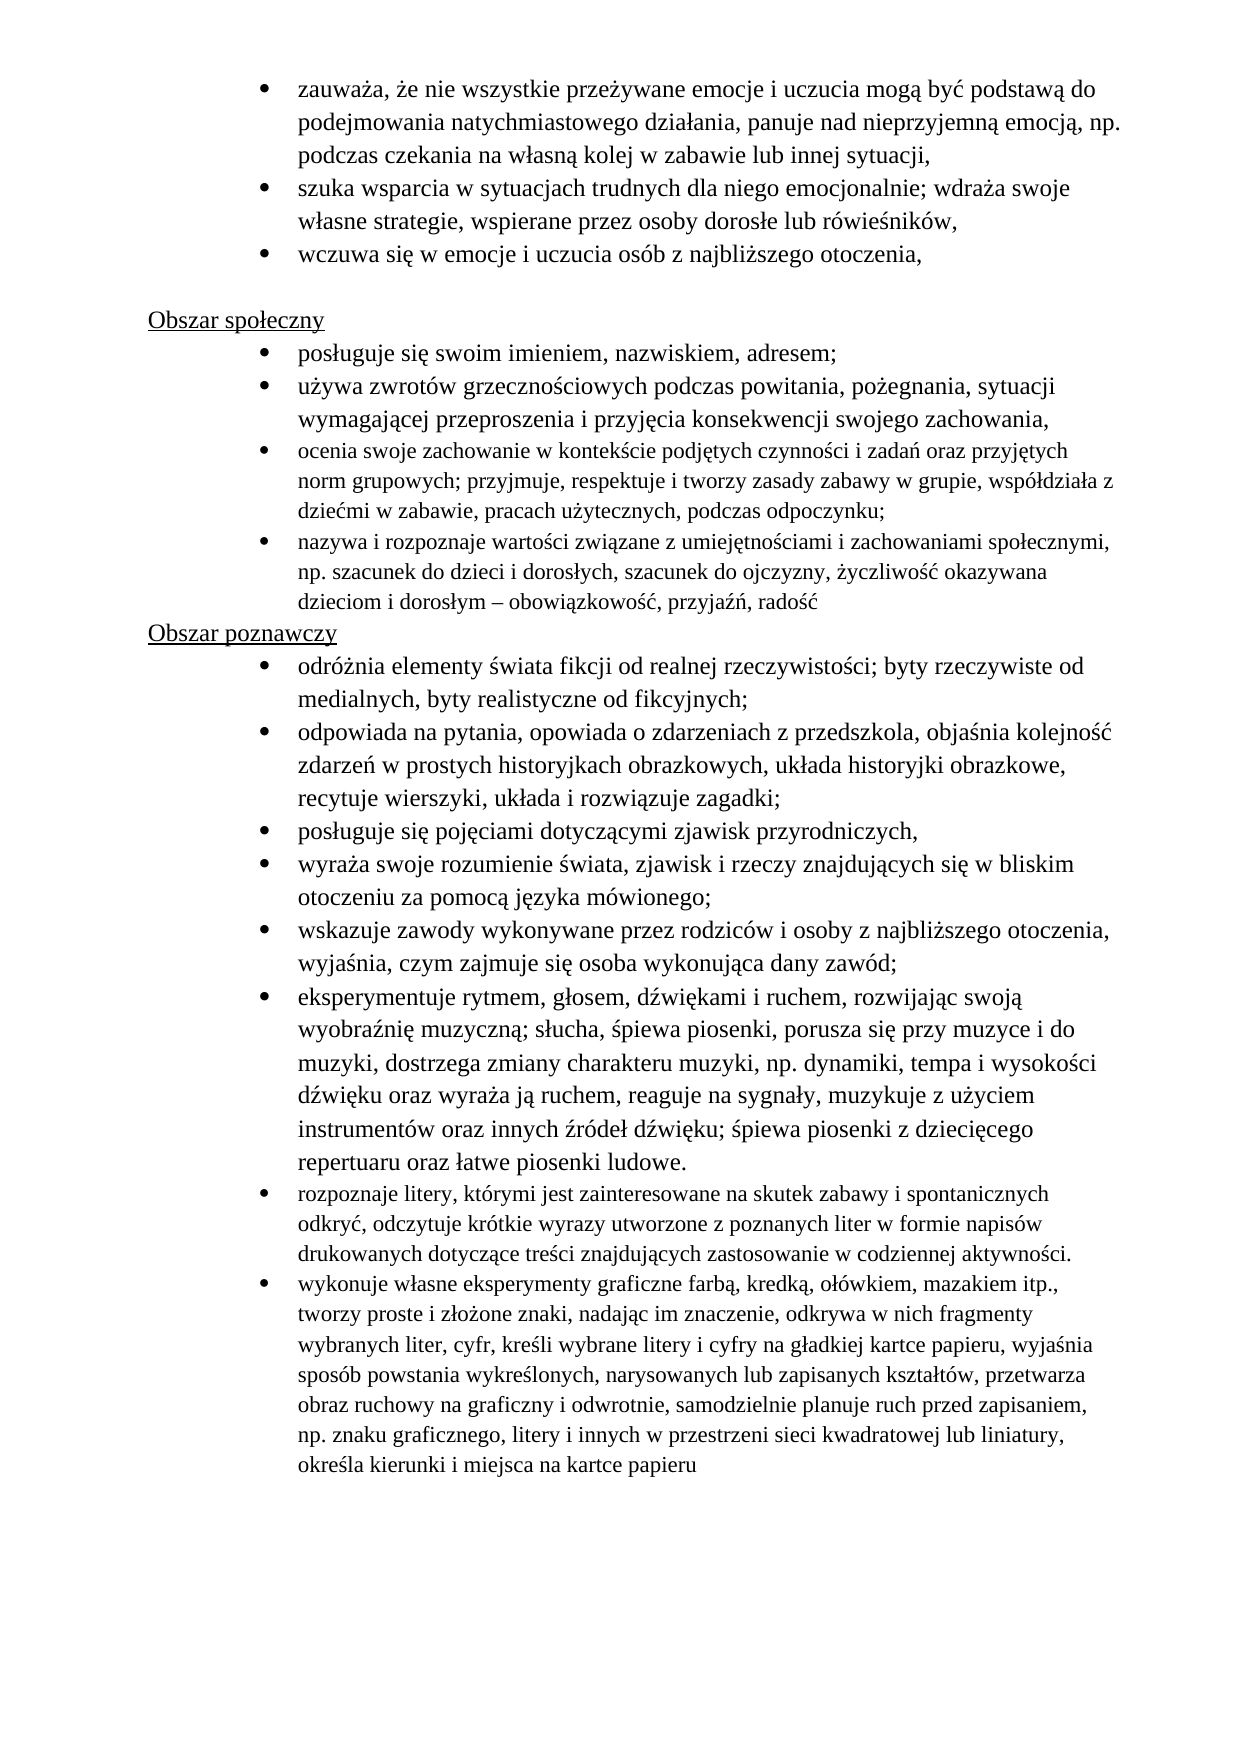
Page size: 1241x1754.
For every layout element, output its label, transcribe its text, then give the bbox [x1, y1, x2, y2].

text Obszar społeczny [148, 305, 1122, 334]
list używa zwrotów grzecznościowych podczas powitania, pożegnania, sytuacji wymagającej przeproszenia i przyjęcia konsekwencji swojego zachowania, [260, 371, 1122, 433]
text Obszar poznawczy [148, 618, 1122, 647]
list ocenia swoje zachowanie w kontekście podjętych czynności i zadań oraz przyjętych norm grupowych; przyjmuje, respektuje i tworzy zasady zabawy w grupie, współdziała z dziećmi w zabawie, pracach użytecznych, podczas odpoczynku; [260, 437, 1122, 524]
list eksperymentuje rytmem, głosem, dźwiękami i ruchem, rozwijając swoją wyobraźnię muzyczną; słucha, śpiewa piosenki, porusza się przy muzyce i do muzyki, dostrzega zmiany charakteru muzyki, np. dynamiki, tempa i wysokości dźwięku oraz wyraża ją ruchem, reaguje na sygnały, muzykuje z użyciem instrumentów oraz innych źródeł dźwięku; śpiewa piosenki z dziecięcego repertuaru oraz łatwe piosenki ludowe. [260, 982, 1122, 1175]
list odpowiada na pytania, opowiada o zdarzeniach z przedszkola, objaśnia kolejność zdarzeń w prostych historyjkach obrazkowych, układa historyjki obrazkowe, recytuje wierszyki, układa i rozwiązuje zagadki; [260, 717, 1122, 812]
list rozpoznaje litery, którymi jest zainteresowane na skutek zabawy i spontanicznych odkryć, odczytuje krótkie wyrazy utworzone z poznanych liter w formie napisów drukowanych dotyczące treści znajdujących zastosowanie w codziennej aktywności. [260, 1180, 1122, 1266]
list wczuwa się w emocje i uczucia osób z najbliższego otoczenia, [260, 239, 1122, 268]
list wskazuje zawody wykonywane przez rodziców i osoby z najbliższego otoczenia, wyjaśnia, czym zajmuje się osoba wykonująca dany zawód; [260, 916, 1122, 977]
list wyraża swoje rozumienie świata, zjawisk i rzeczy znajdujących się w bliskim otoczeniu za pomocą języka mówionego; [260, 849, 1122, 911]
list odróżnia elementy świata fikcji od realnej rzeczywistości; byty rzeczywiste od medialnych, byty realistyczne od fikcyjnych; [260, 651, 1122, 713]
list szuka wsparcia w sytuacjach trudnych dla niego emocjonalnie; wdraża swoje własne strategie, wspierane przez osoby dorosłe lub rówieśników, [260, 173, 1122, 235]
list zauważa, że nie wszystkie przeżywane emocje i uczucia mogą być podstawą do podejmowania natychmiastowego działania, panuje nad nieprzyjemną emocją, np. podczas czekania na własną kolej w zabawie lub innej sytuacji, [260, 74, 1122, 169]
list nazywa i rozpoznaje wartości związane z umiejętnościami i zachowaniami społecznymi, np. szacunek do dzieci i dorosłych, szacunek do ojczyzny, życzliwość okazywana dzieciom i dorosłym – obowiązkowość, przyjaźń, radość [260, 528, 1122, 614]
list wykonuje własne eksperymenty graficzne farbą, kredką, ołówkiem, mazakiem itp., tworzy proste i złożone znaki, nadając im znaczenie, odkrywa w nich fragmenty wybranych liter, cyfr, kreśli wybrane litery i cyfry na gładkiej kartce papieru, wyjaśnia sposób powstania wykreślonych, narysowanych lub zapisanych kształtów, przetwarza obraz ruchowy na graficzny i odwrotnie, samodzielnie planuje ruch przed zapisaniem, np. znaku graficznego, litery i innych w przestrzeni sieci kwadratowej lub liniatury, określa kierunki i miejsca na kartce papieru [260, 1270, 1122, 1478]
list posługuje się swoim imieniem, nazwiskiem, adresem; [260, 338, 1122, 367]
list posługuje się pojęciami dotyczącymi zjawisk przyrodniczych, [260, 816, 1122, 845]
